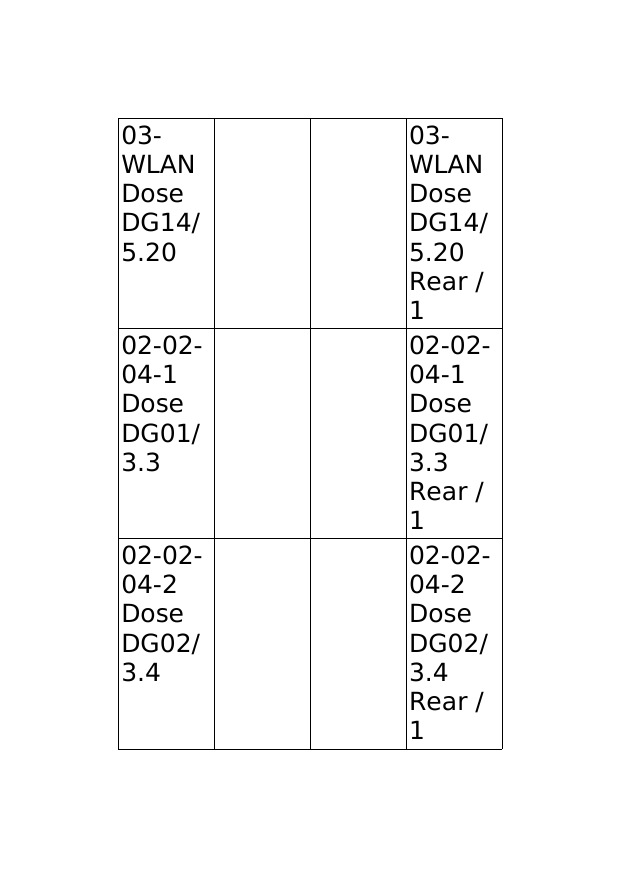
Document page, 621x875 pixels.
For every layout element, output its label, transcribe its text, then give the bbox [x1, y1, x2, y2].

table_cell [311, 119, 406, 328]
table_cell [215, 539, 310, 748]
table_cell 03-WLAN Dose DG14/5.20 Rear / 1 [407, 119, 502, 328]
table_cell [311, 329, 406, 538]
table_cell 02-02-04-1 Dose DG01/3.3 Rear / 1 [407, 329, 502, 538]
table_cell [215, 329, 310, 538]
table_cell [215, 119, 310, 328]
table_cell 02-02-04-1 Dose DG01/3.3 [119, 329, 214, 538]
table_cell 03-WLAN Dose DG14/5.20 [119, 119, 214, 328]
table_cell 02-02-04-2 Dose DG02/3.4 Rear / 1 [407, 539, 502, 748]
table_cell 02-02-04-2 Dose DG02/3.4 [119, 539, 214, 748]
table_cell [311, 539, 406, 748]
